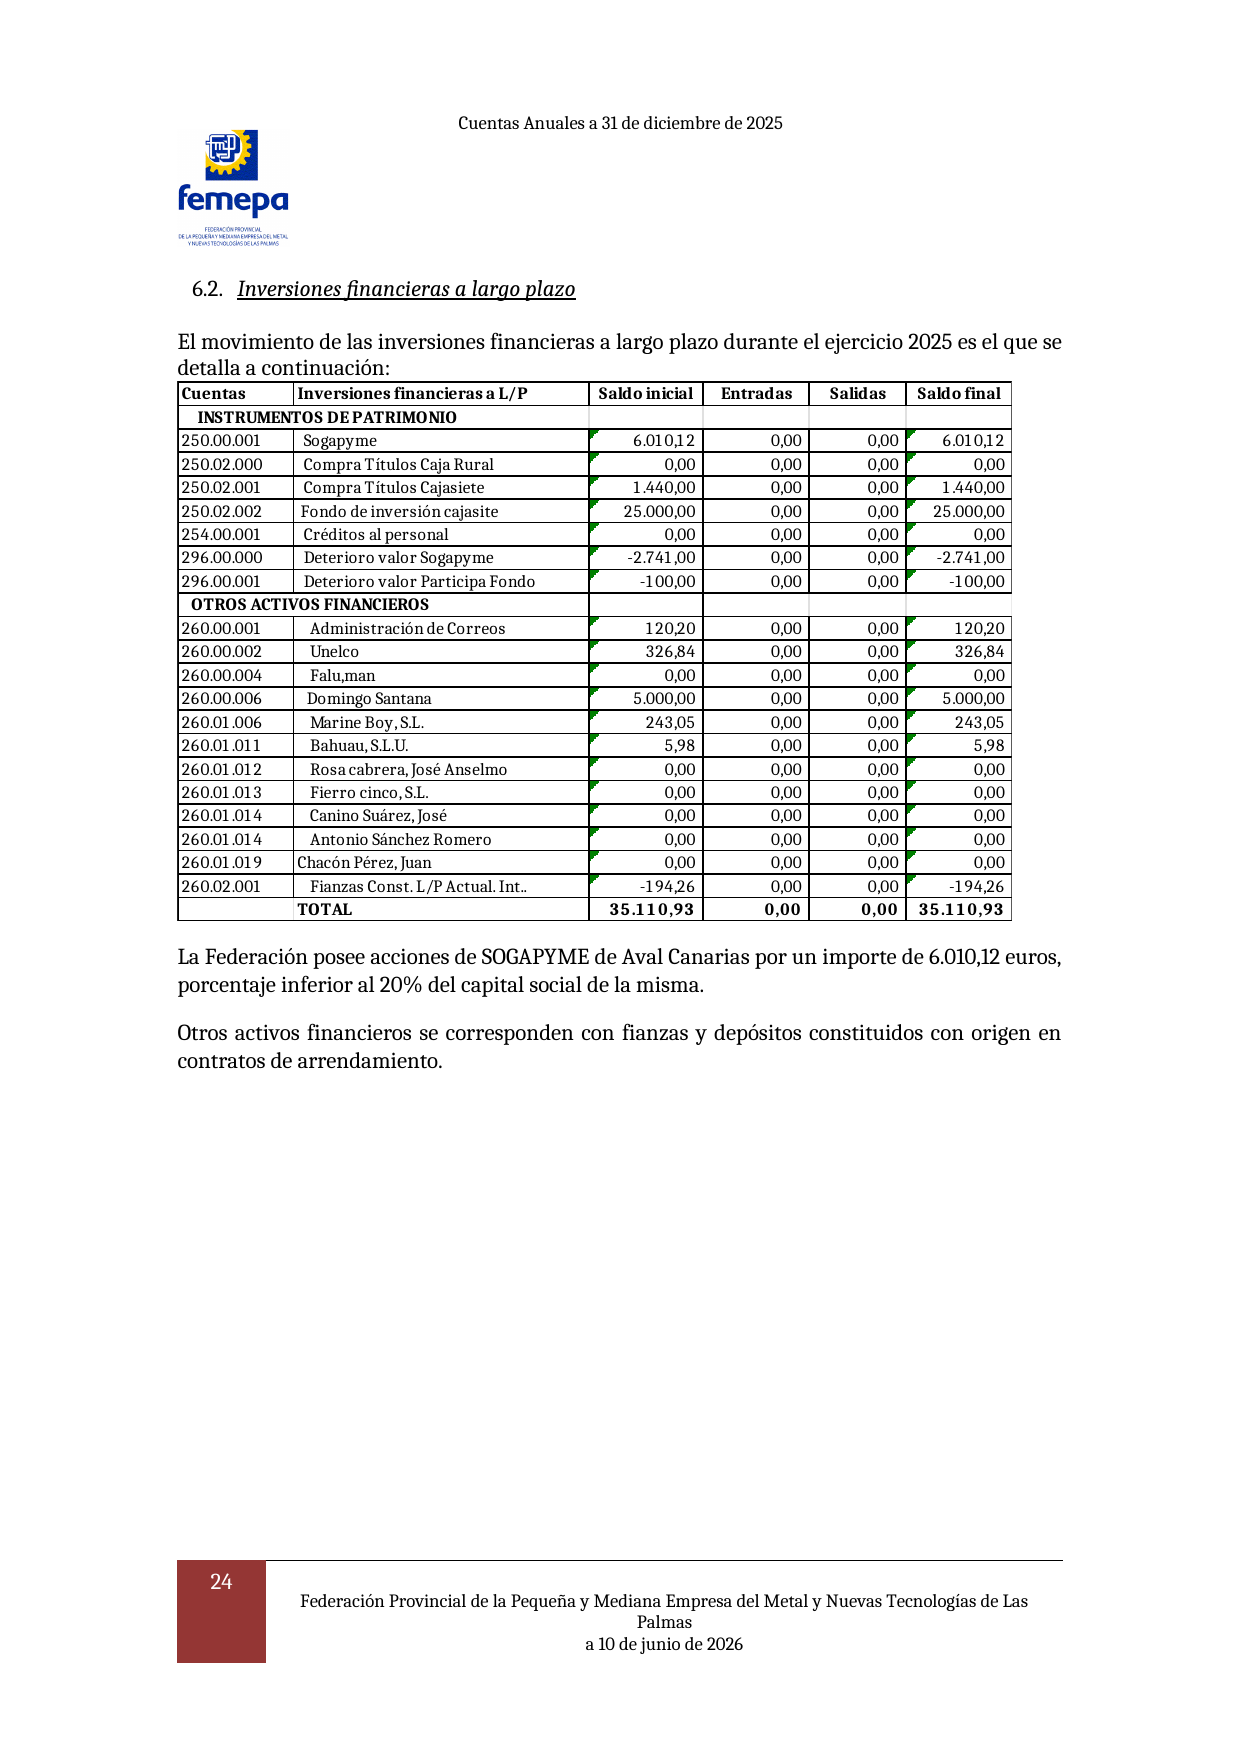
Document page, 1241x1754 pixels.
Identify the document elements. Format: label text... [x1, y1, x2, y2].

list Inversiones financieras a largo plazo [192, 276, 1063, 302]
text La Federación posee acciones de SOGAPYME de Aval Canarias por un importe de 6.010,12 euros, porcentaje inferior al 20% del capital social de la misma. [177, 944, 1063, 998]
text Otros activos financieros se corresponden con fianzas y depósitos constituidos con origen en contratos de arrendamiento. [177, 1020, 1063, 1074]
subtitle El movimiento de las inversiones financieras a largo plazo durante el ejercicio 2025 es el que se detalla a continuación: [177, 328, 1063, 381]
